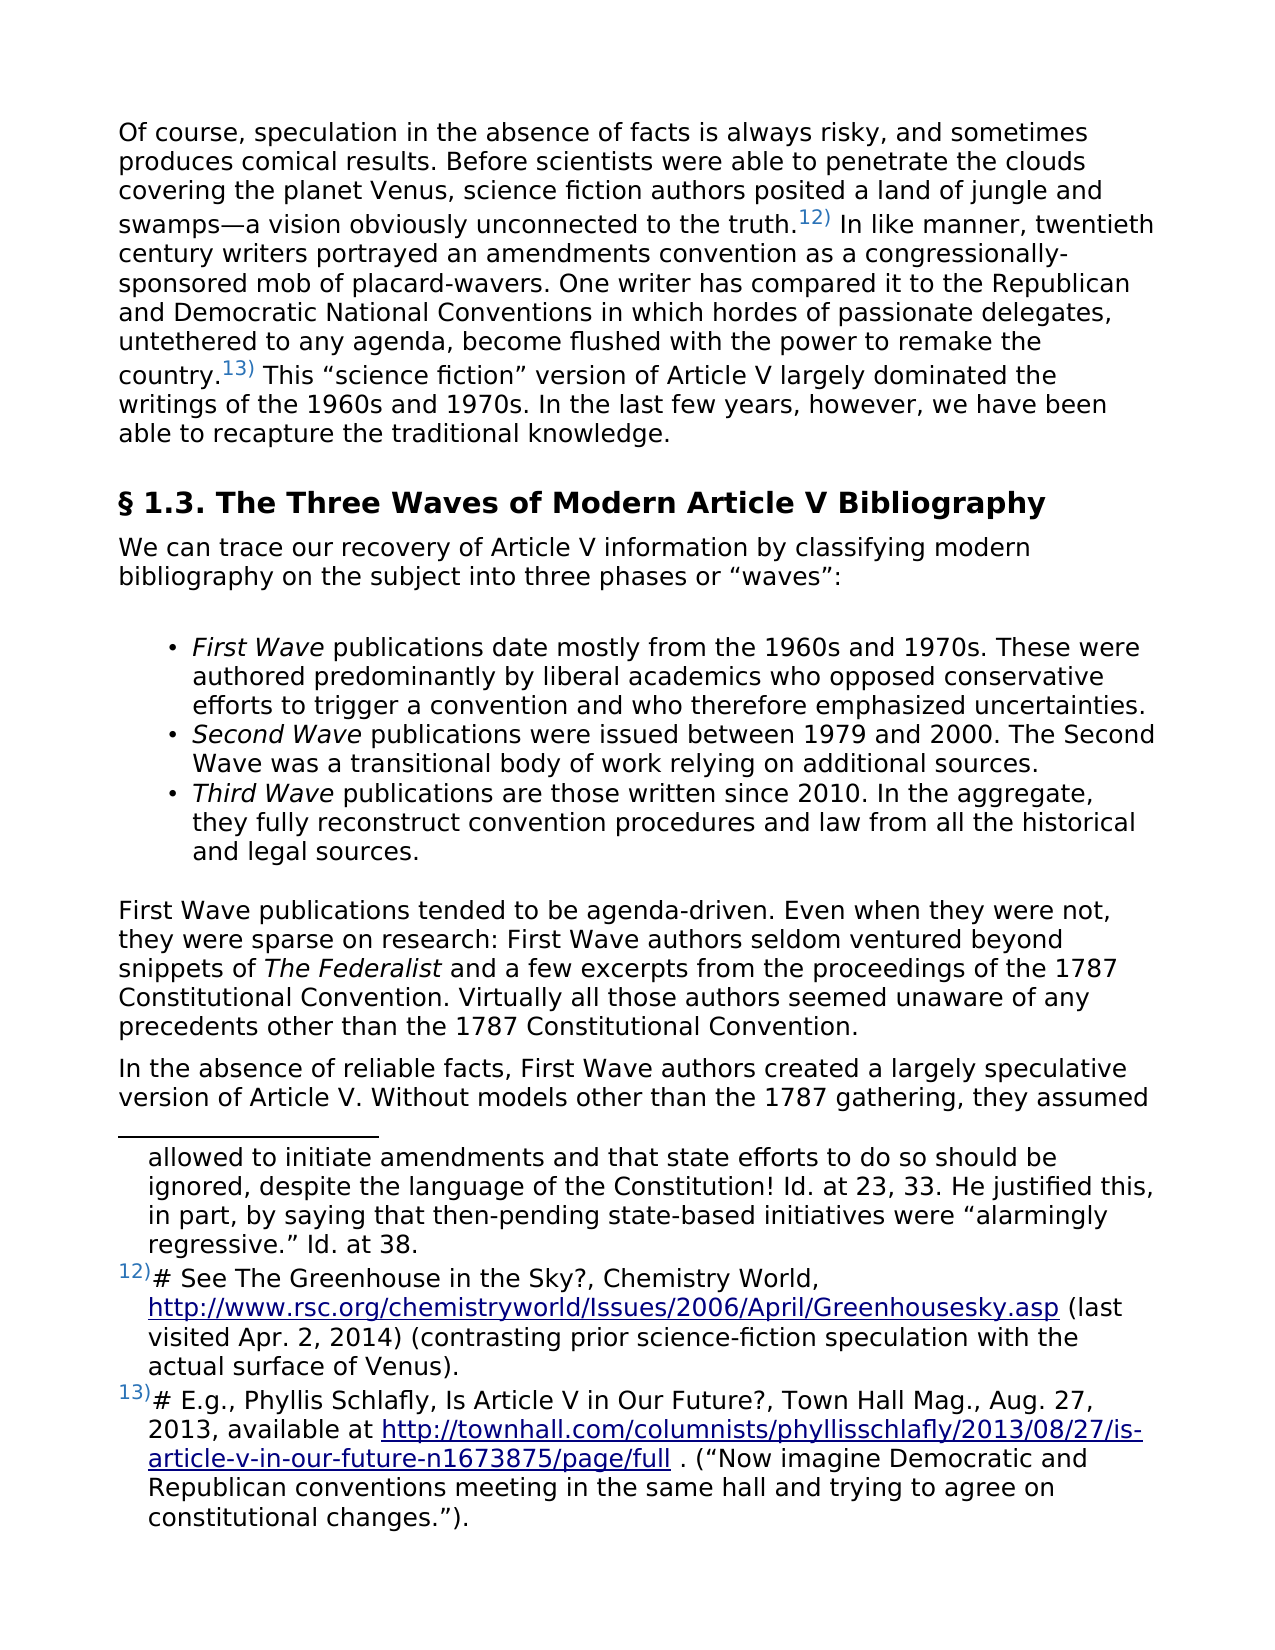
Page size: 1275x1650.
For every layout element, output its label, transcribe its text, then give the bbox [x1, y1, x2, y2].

text # E.g., Phyllis Schlafly, Is Article V in Our Future?, Town Hall Mag., Aug. 27, 2013, available at http://townhall.com/columnists/phyllisschlafly/2013/08/27/is-article-v-in-our-future-n1673875/page/full . (“Now imagine Democratic and Republican conventions meeting in the same hall and trying to agree on constitutional changes.”). [118, 1381, 1157, 1532]
text First Wave publications tended to be agenda-driven. Even when they were not, they were sparse on research: First Wave authors seldom ventured beyond snippets of The Federalist and a few excerpts from the proceedings of the 1787 Constitutional Convention. Virtually all those authors seemed unaware of any precedents other than the 1787 Constitutional Convention. [118, 896, 1157, 1042]
text We can trace our recovery of Article V information by classifying modern bibliography on the subject into three phases or “waves”: [118, 533, 1157, 591]
list First Wave publications date mostly from the 1960s and 1970s. These were authored predominantly by liberal academics who opposed conservative efforts to trigger a convention and who therefore emphasized uncertainties. [177, 633, 1157, 721]
text allowed to initiate amendments and that state efforts to do so should be ignored, despite the language of the Constitution! Id. at 23, 33. He justified this, in part, by saying that then-pending state-based initiatives were “alarmingly regressive.” Id. at 38. [118, 1143, 1157, 1259]
subtitle § 1.3. The Three Waves of Modern Article V Bibliography [118, 486, 1157, 520]
list Second Wave publications were issued between 1979 and 2000. The Second Wave was a transitional body of work relying on additional sources. [177, 721, 1157, 779]
text In the absence of reliable facts, First Wave authors created a largely speculative version of Article V. Without models other than the 1787 gathering, they assumed [118, 1054, 1157, 1112]
text Of course, speculation in the absence of facts is always risky, and sometimes produces comical results. Before scientists were able to penetrate the clouds covering the planet Venus, science fiction authors posited a land of jungle and swamps—a vision obviously unconnected to the truth. In like manner, twentieth century writers portrayed an amendments convention as a congressionally-sponsored mob of placard-wavers. One writer has compared it to the Republican and Democratic National Conventions in which hordes of passionate delegates, untethered to any agenda, become flushed with the power to remake the country. This “science fiction” version of Article V largely dominated the writings of the 1960s and 1970s. In the last few years, however, we have been able to recapture the traditional knowledge. [118, 118, 1157, 449]
list Third Wave publications are those written since 2010. In the aggregate, they fully reconstruct convention procedures and law from all the historical and legal sources. [177, 779, 1157, 866]
text # See The Greenhouse in the Sky?, Chemistry World, http://www.rsc.org/chemistryworld/Issues/2006/April/Greenhousesky.asp (last visited Apr. 2, 2014) (contrasting prior science-fiction speculation with the actual surface of Venus). [118, 1259, 1157, 1381]
